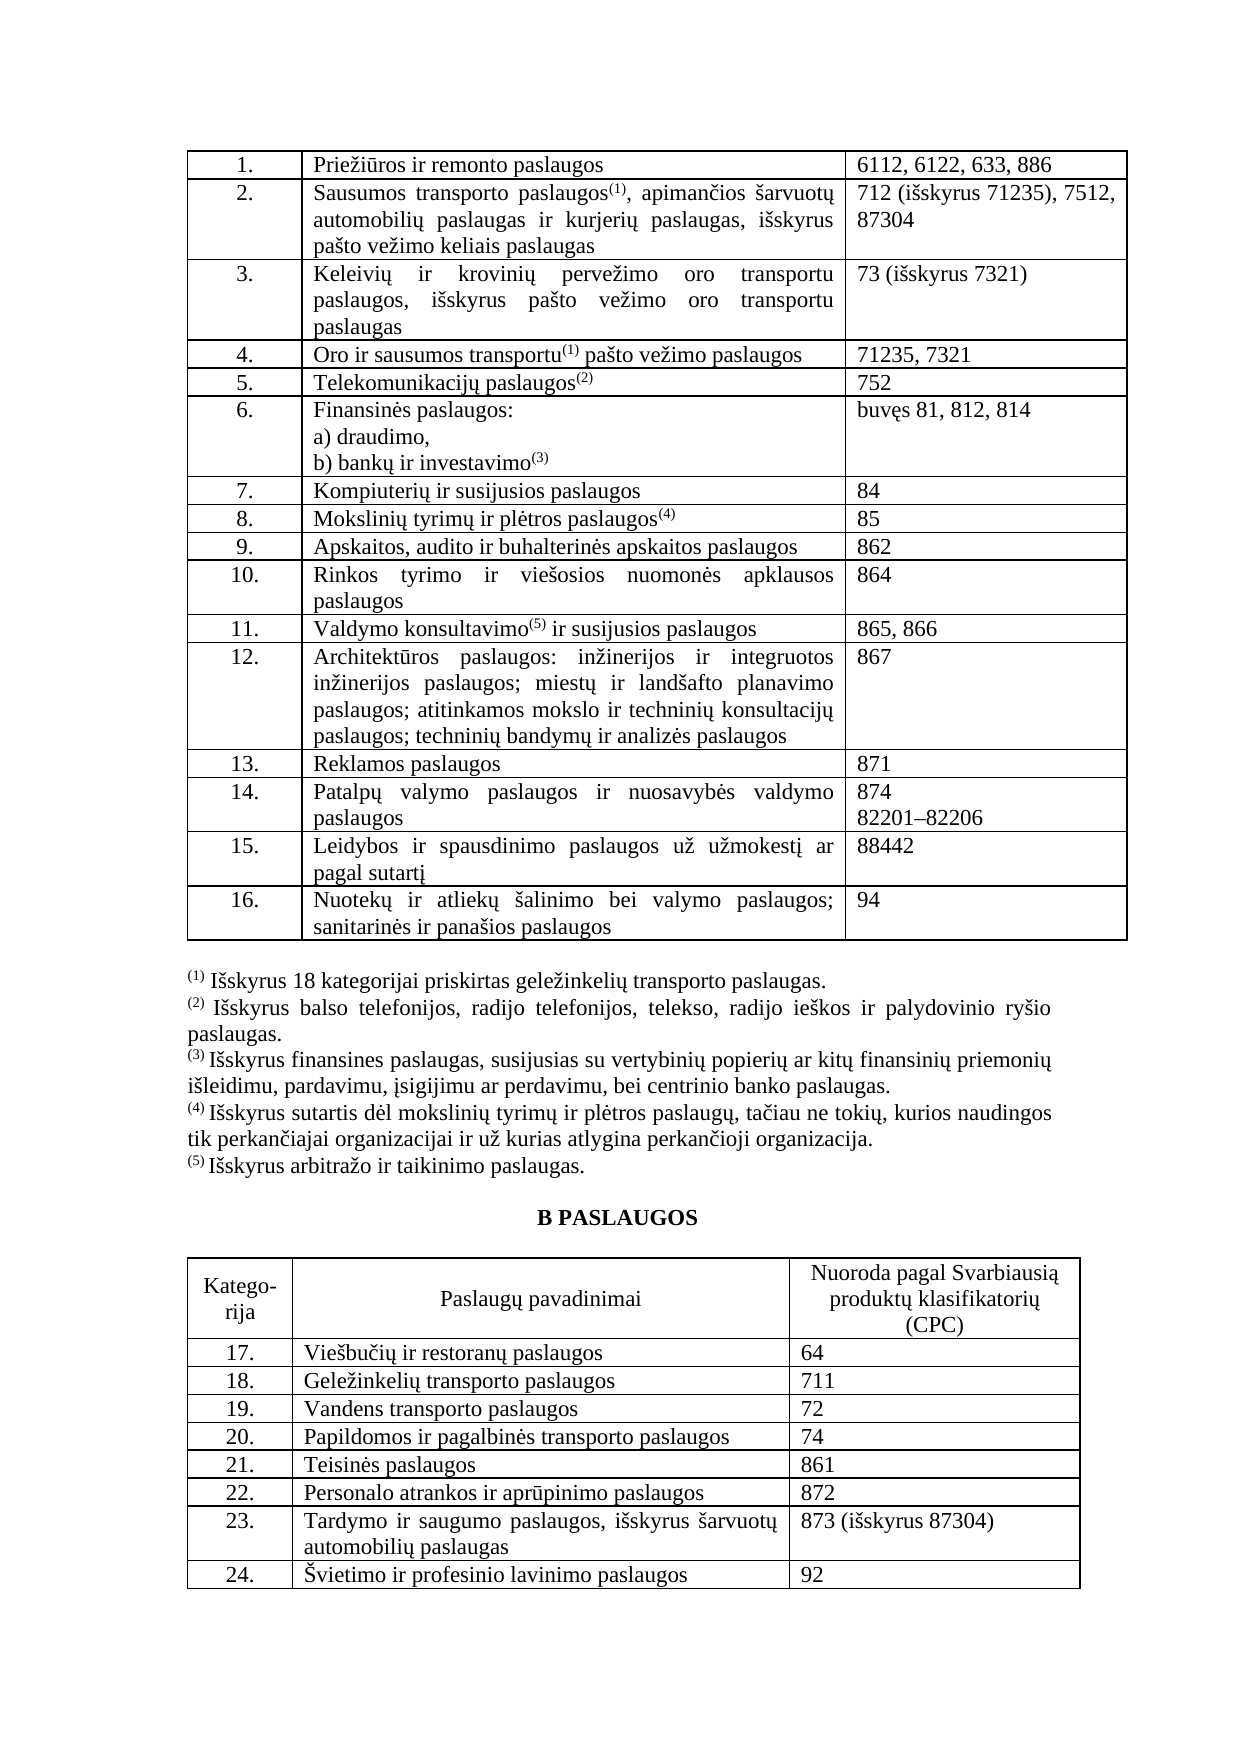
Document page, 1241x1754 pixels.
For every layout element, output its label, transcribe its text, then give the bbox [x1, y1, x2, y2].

table_cell 18. [188, 1367, 292, 1393]
table_cell 1. [188, 152, 301, 178]
table_header Paslaugų pavadinimai [293, 1259, 789, 1338]
table_cell 752 [846, 369, 1126, 395]
table_cell [1081, 1394, 1120, 1421]
table_cell Reklamos paslaugos [303, 750, 845, 776]
table_cell [1081, 1366, 1120, 1393]
text (4) Išskyrus sutartis dėl mokslinių tyrimų ir plėtros paslaugų, tačiau ne tokių, kurios naudingos tik perkančiajai organizacijai ir už kurias atlygina perkančioji organizacija. [187, 1099, 1053, 1152]
table_cell 72 [790, 1395, 1079, 1421]
table_cell 9. [188, 533, 301, 559]
text (2) Išskyrus balso telefonijos, radijo telefonijos, telekso, radijo ieškos ir palydovinio ryšio paslaugas. [187, 993, 1053, 1046]
table_cell [1081, 1338, 1120, 1366]
table_cell [1081, 1421, 1120, 1449]
table_cell 73 (išskyrus 7321) [846, 260, 1126, 339]
table_cell 13. [188, 750, 301, 776]
table_cell [1081, 1477, 1120, 1505]
table_cell 71235, 7321 [846, 341, 1126, 367]
table_cell Personalo atrankos ir aprūpinimo paslaugos [293, 1479, 789, 1505]
table_cell 22. [188, 1479, 292, 1505]
table_header Katego-rija [188, 1259, 292, 1338]
table_cell Tardymo ir saugumo paslaugos, išskyrus šarvuotų automobilių paslaugas [293, 1507, 789, 1559]
table_cell 712 (išskyrus 71235), 7512, 87304 [846, 180, 1126, 258]
table_cell 862 [846, 533, 1126, 559]
table_cell buvęs 81, 812, 814 [846, 397, 1126, 476]
table_cell 10. [188, 561, 301, 614]
table_cell Vandens transporto paslaugos [293, 1395, 789, 1421]
table_cell Papildomos ir pagalbinės transporto paslaugos [293, 1423, 789, 1449]
table_cell Nuotekų ir atliekų šalinimo bei valymo paslaugos; sanitarinės ir panašios paslaugos [303, 887, 845, 939]
table_cell Priežiūros ir remonto paslaugos [303, 152, 845, 178]
table_cell 21. [188, 1451, 292, 1477]
table_cell Viešbučių ir restoranų paslaugos [293, 1339, 789, 1366]
text (3) Išskyrus finansines paslaugas, susijusias su vertybinių popierių ar kitų finansinių priemonių išleidimu, pardavimu, įsigijimu ar perdavimu, bei centrinio banko paslaugas. [187, 1046, 1053, 1099]
table_cell 23. [188, 1507, 292, 1559]
text (1) Išskyrus 18 kategorijai priskirtas geležinkelių transporto paslaugas. [187, 967, 1053, 993]
table_cell Apskaitos, audito ir buhalterinės apskaitos paslaugos [303, 533, 845, 559]
table_cell 24. [188, 1561, 292, 1587]
table_cell 20. [188, 1423, 292, 1449]
table_cell 3. [188, 260, 301, 339]
table_cell Sausumos transporto paslaugos(1), apimančios šarvuotų automobilių paslaugas ir kurjerių paslaugas, išskyrus pašto vežimo keliais paslaugas [303, 180, 845, 258]
table_cell 15. [188, 832, 301, 885]
table_cell Leidybos ir spausdinimo paslaugos už užmokestį ar pagal sutartį [303, 832, 845, 885]
table_cell 2. [188, 180, 301, 258]
table_cell 6. [188, 397, 301, 476]
table_cell Patalpų valymo paslaugos ir nuosavybės valdymo paslaugos [303, 778, 845, 831]
table_cell 94 [846, 887, 1126, 939]
table_cell [1081, 1560, 1120, 1587]
table_cell Teisinės paslaugos [293, 1451, 789, 1477]
table_cell Geležinkelių transporto paslaugos [293, 1367, 789, 1393]
table_header [1081, 1257, 1120, 1338]
table_cell 12. [188, 643, 301, 748]
table_cell 84 [846, 477, 1126, 503]
table_cell [1081, 1449, 1120, 1477]
table_cell 874 82201–82206 [846, 778, 1126, 831]
table_cell Kompiuterių ir susijusios paslaugos [303, 477, 845, 503]
table_cell Finansinės paslaugos: a) draudimo, b) bankų ir investavimo(3) [303, 397, 845, 476]
table_cell 6112, 6122, 633, 886 [846, 152, 1126, 178]
table_cell 864 [846, 561, 1126, 614]
text B PASLAUGOS [187, 1204, 1053, 1231]
table_cell 5. [188, 369, 301, 395]
table_cell [1081, 1505, 1120, 1559]
table_cell 8. [188, 505, 301, 531]
table_cell 867 [846, 643, 1126, 748]
table_cell 16. [188, 887, 301, 939]
table_cell Architektūros paslaugos: inžinerijos ir integruotos inžinerijos paslaugos; miestų ir landšafto planavimo paslaugos; atitinkamos mokslo ir techninių konsultacijų paslaugos; techninių bandymų ir analizės paslaugos [303, 643, 845, 748]
table_cell Telekomunikacijų paslaugos(2) [303, 369, 845, 395]
table_cell 19. [188, 1395, 292, 1421]
table_cell 865, 866 [846, 615, 1126, 642]
table_cell Oro ir sausumos transportu(1) pašto vežimo paslaugos [303, 341, 845, 367]
table_cell 861 [790, 1451, 1079, 1477]
table_cell 871 [846, 750, 1126, 776]
table_cell 88442 [846, 832, 1126, 885]
table_cell 872 [790, 1479, 1079, 1505]
table_cell 11. [188, 615, 301, 642]
text (5) Išskyrus arbitražo ir taikinimo paslaugas. [187, 1152, 1053, 1178]
table_cell 14. [188, 778, 301, 831]
table_cell Valdymo konsultavimo(5) ir susijusios paslaugos [303, 615, 845, 642]
table_cell 85 [846, 505, 1126, 531]
table_cell Keleivių ir krovinių pervežimo oro transportu paslaugos, išskyrus pašto vežimo oro transportu paslaugas [303, 260, 845, 339]
table_cell 74 [790, 1423, 1079, 1449]
table_cell 64 [790, 1339, 1079, 1366]
table_cell 17. [188, 1339, 292, 1366]
table_cell Mokslinių tyrimų ir plėtros paslaugos(4) [303, 505, 845, 531]
table_cell 4. [188, 341, 301, 367]
table_cell 92 [790, 1561, 1079, 1587]
table_cell 7. [188, 477, 301, 503]
table_cell 873 (išskyrus 87304) [790, 1507, 1079, 1559]
table_cell 711 [790, 1367, 1079, 1393]
table_header Nuoroda pagal Svarbiausią produktų klasifikatorių (CPC) [790, 1259, 1079, 1338]
table_cell Švietimo ir profesinio lavinimo paslaugos [293, 1561, 789, 1587]
table_cell Rinkos tyrimo ir viešosios nuomonės apklausos paslaugos [303, 561, 845, 614]
